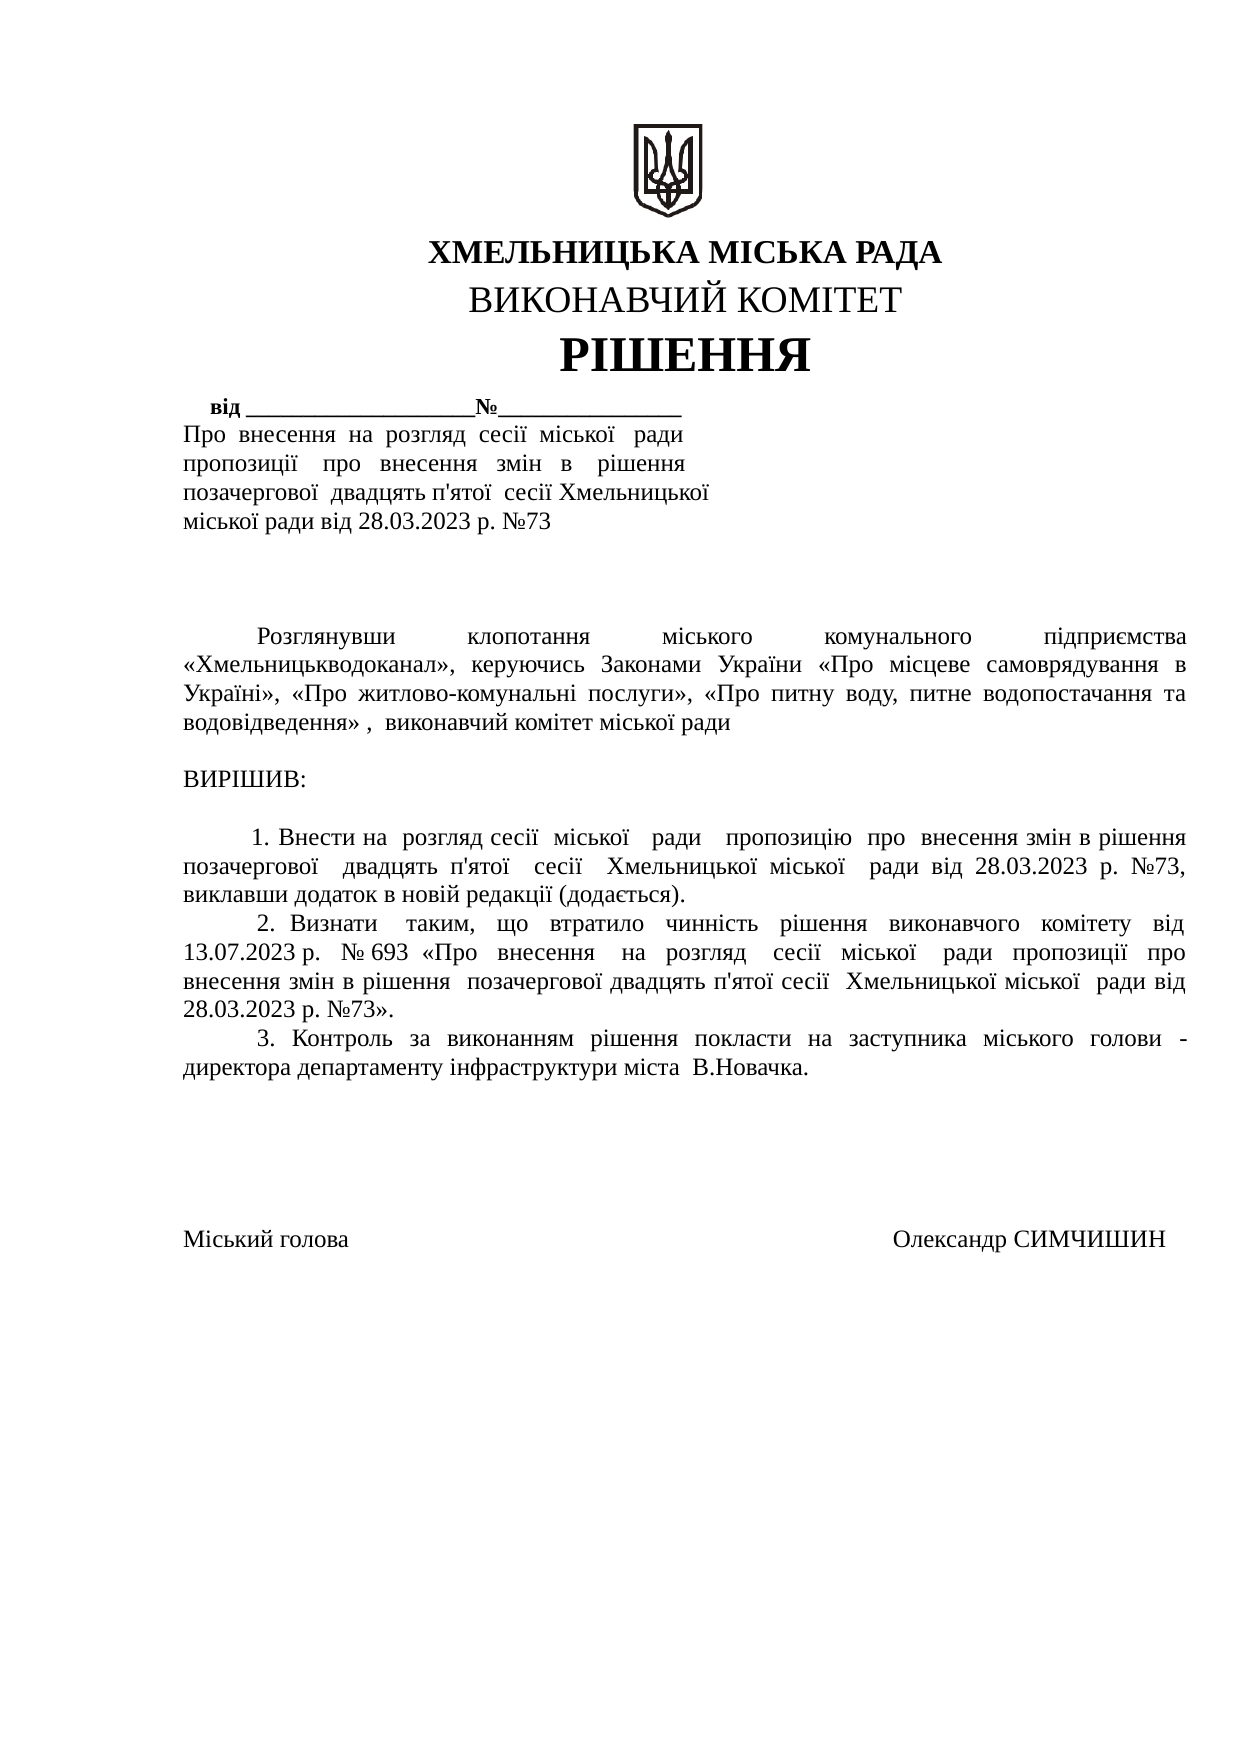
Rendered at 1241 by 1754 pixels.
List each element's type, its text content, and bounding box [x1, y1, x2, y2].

text 2. Визнати таким, що втратило чинність рішення виконавчого комітету від 13.07.2023 р. № 693 «Про внесення на розгляд сесії міської ради пропозиції про внесення змін в рішення позачергової двадцять п'ятої сесії Хмельницької міської ради від 28.03.2023 р. №73». [183, 908, 1187, 1023]
text ХМЕЛЬНИЦЬКА МІСЬКА РАДА [183, 233, 1187, 271]
text РІШЕННЯ [183, 325, 1187, 382]
picture [633, 124, 703, 218]
text ВИРІШИВ: [183, 764, 1187, 793]
text Міський голова Олександр CИМЧИШИН [183, 1224, 1187, 1253]
text пропозиції про внесення змін в рішення [183, 448, 1184, 477]
text ВИКОНАВЧИЙ КОМІТЕТ [183, 277, 1187, 320]
text 3. Контроль за виконанням рішення покласти на заступника міського голови - директора департаменту інфраструктури міста В.Новачка. [183, 1023, 1187, 1081]
text Про внесення на розгляд сесії міської ради [183, 419, 1184, 448]
text позачергової двадцять п'ятої сесії Хмельницької [183, 477, 1184, 506]
text міської ради від 28.03.2023 р. №73 [183, 506, 1184, 534]
text 1. Внести на розгляд сесії міської ради пропозицію про внесення змін в рішення позачергової двадцять п'ятої сесії Хмельницької міської ради від 28.03.2023 р. №73, виклавши додаток в новій редакції (додається). [183, 822, 1187, 908]
text від ____________________№________________ [210, 393, 1187, 419]
text Розглянувши клопотання міського комунального підприємства «Хмельницькводоканал», керуючись Законами України «Про місцеве самоврядування в Україні», «Про житлово-комунальні послуги», «Про питну воду, питне водопостачання та водовідведення» , виконавчий комітет міської ради [183, 621, 1187, 736]
